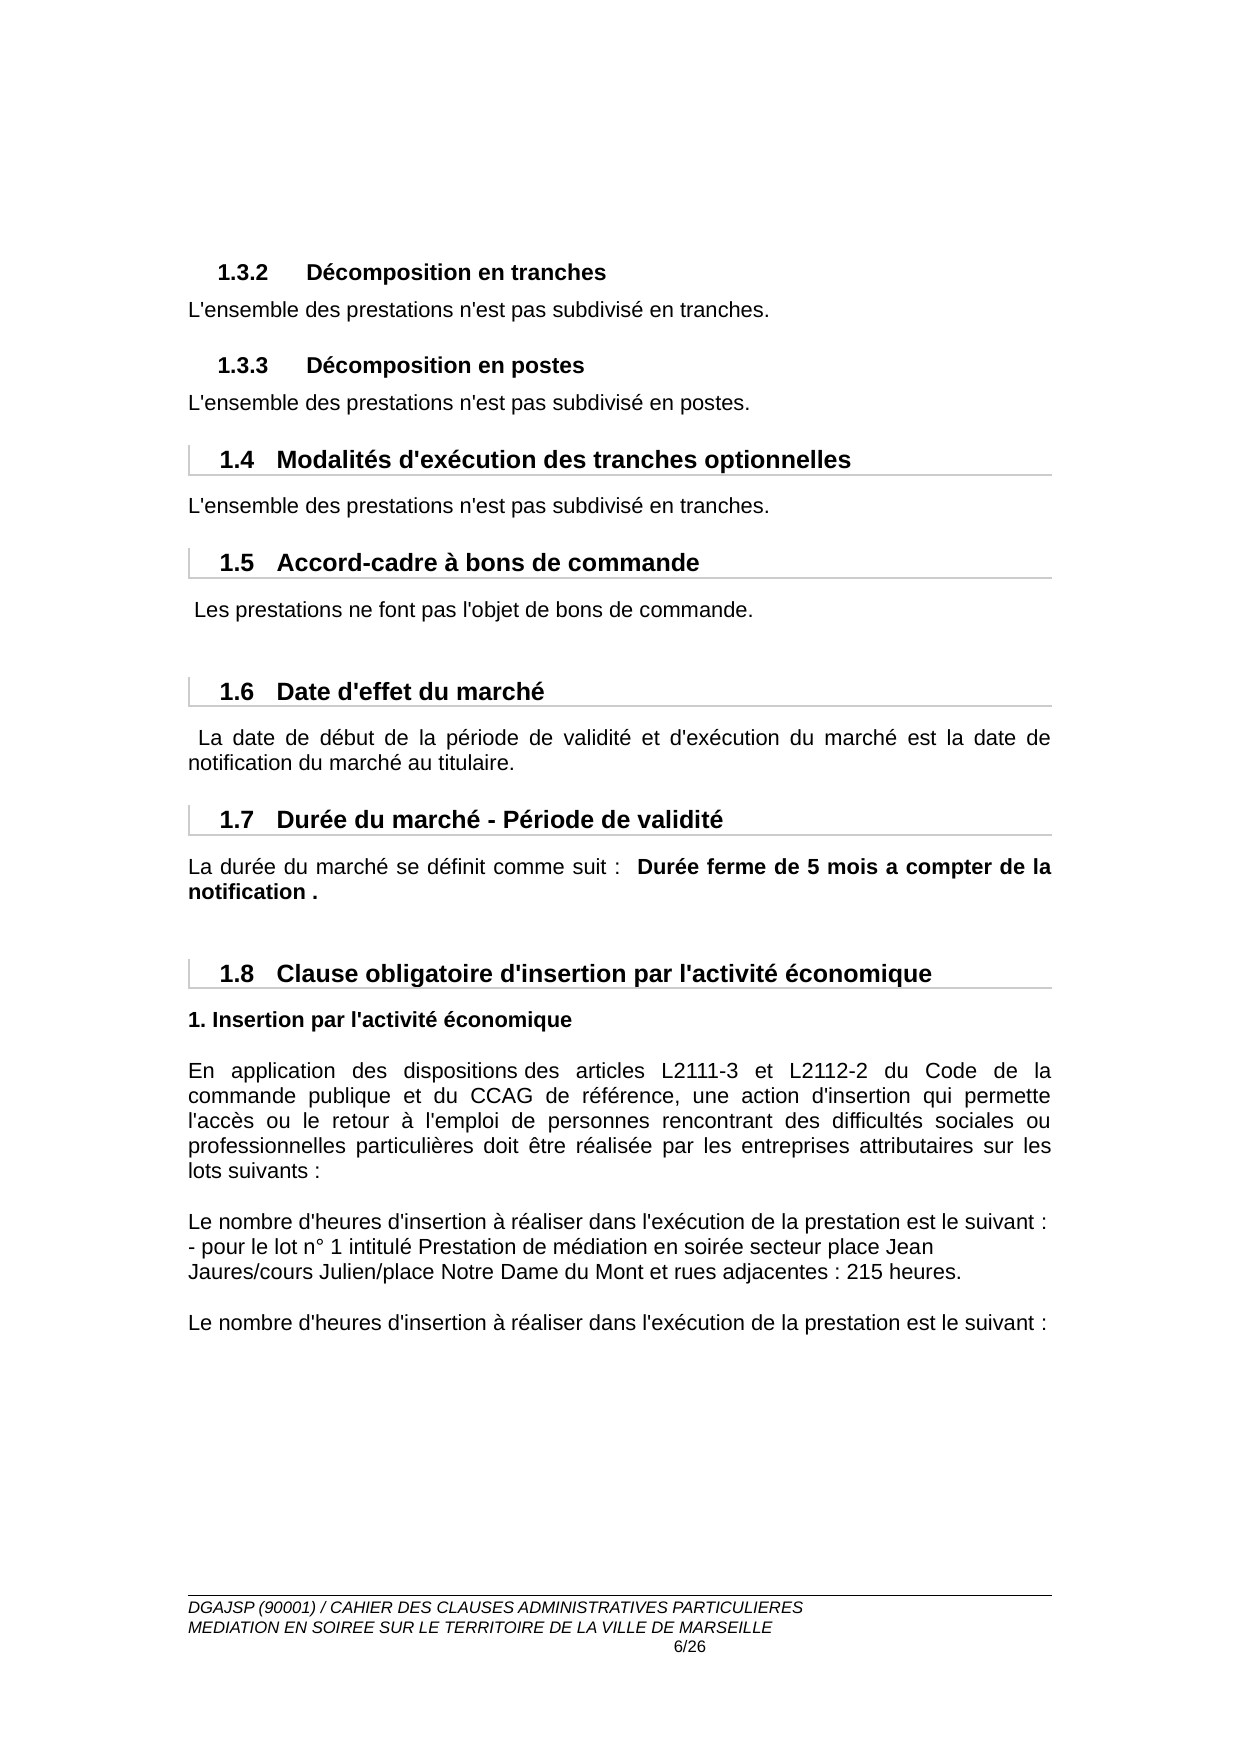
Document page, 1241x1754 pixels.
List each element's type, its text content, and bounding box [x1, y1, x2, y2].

text La durée du marché se définit comme suit : Durée ferme de 5 mois a compter de la notification . [188, 853, 1052, 904]
text Le nombre d'heures d'insertion à réaliser dans l'exécution de la prestation est le suivant : [188, 1310, 1052, 1335]
subtitle Clause obligatoire d'insertion par l'activité économique [190, 959, 1052, 987]
subtitle Modalités d'exécution des tranches optionnelles [190, 445, 1052, 474]
text L'ensemble des prestations n'est pas subdivisé en tranches. [188, 493, 1052, 519]
subtitle Durée du marché - Période de validité [190, 805, 1052, 834]
subtitle Décomposition en tranches [188, 259, 1052, 286]
text Les prestations ne font pas l'objet de bons de commande. [188, 597, 1052, 622]
text L'ensemble des prestations n'est pas subdivisé en tranches. [188, 297, 1052, 323]
subtitle Décomposition en postes [188, 352, 1052, 378]
text La date de début de la période de validité et d'exécution du marché est la date de notification du marché au titulaire. [188, 725, 1052, 776]
text L'ensemble des prestations n'est pas subdivisé en postes. [188, 390, 1052, 415]
text Le nombre d'heures d'insertion à réaliser dans l'exécution de la prestation est le suivant : [188, 1209, 1052, 1234]
subtitle Accord-cadre à bons de commande [190, 548, 1052, 577]
text En application des dispositions des articles L2111-3 et L2112-2 du Code de la commande publique et du CCAG de référence, une action d'insertion qui permette l'accès ou le retour à l'emploi de personnes rencontrant des difficultés sociales ou professionnelles particulières doit être réalisée par les entreprises attributaires sur les lots suivants : [188, 1058, 1052, 1184]
text 1. Insertion par l'activité économique [188, 1007, 1052, 1032]
text - pour le lot n° 1 intitulé Prestation de médiation en soirée secteur place Jean Jaures/cours Julien/place Notre Dame du Mont et rues adjacentes : 215 heures. [188, 1234, 1052, 1284]
subtitle Date d'effet du marché [190, 677, 1052, 705]
